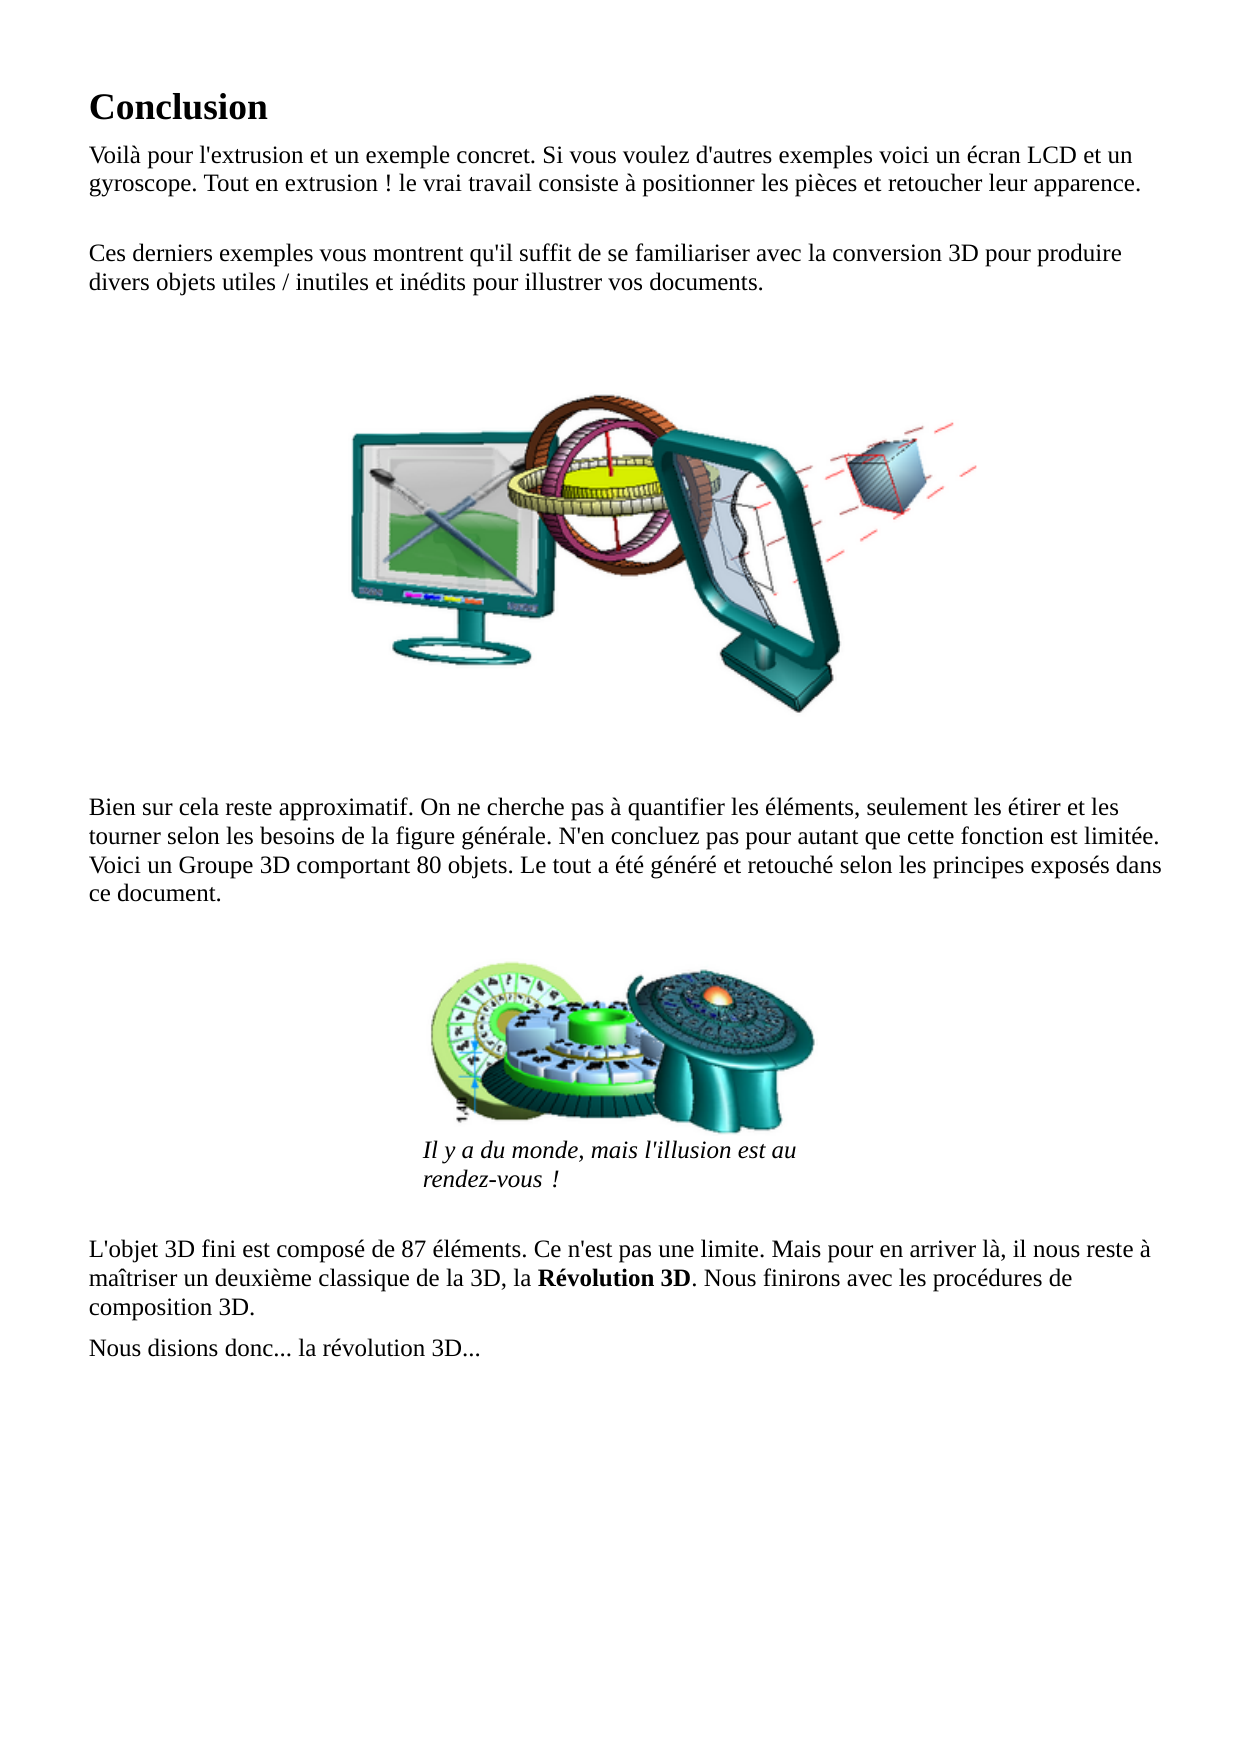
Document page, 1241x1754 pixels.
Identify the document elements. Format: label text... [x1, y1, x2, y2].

text Ces derniers exemples vous montrent qu'il suffit de se familiariser avec la conversion 3D pour produire divers objets utiles / inutiles et inédits pour illustrer vos documents. [88, 238, 1181, 296]
text L'objet 3D fini est composé de 87 éléments. Ce n'est pas une limite. Mais pour en arriver là, il nous reste à maîtriser un deuxième classique de la 3D, la Révolution 3D. Nous finirons avec les procédures de composition 3D. [88, 1234, 1181, 1320]
text Il y a du monde, mais l'illusion est au rendez-vous ! [423, 1136, 817, 1193]
text Bien sur cela reste approximatif. On ne cherche pas à quantifier les éléments, seulement les étirer et les tourner selon les besoins de la figure générale. N'en concluez pas pour autant que cette fonction est limitée. Voici un Groupe 3D comportant 80 objets. Le tout a été généré et retouché selon les principes exposés dans ce document. [88, 792, 1181, 907]
subtitle Conclusion [88, 84, 1181, 127]
text Voilà pour l'extrusion et un exemple concret. Si vous voulez d'autres exemples voici un écran LCD et un gyroscope. Tout en extrusion ! le vrai travail consiste à positionner les pièces et retoucher leur apparence. [88, 140, 1181, 197]
text Nous disions donc... la révolution 3D... [88, 1333, 1181, 1362]
picture [422, 957, 818, 1136]
picture [347, 336, 977, 735]
